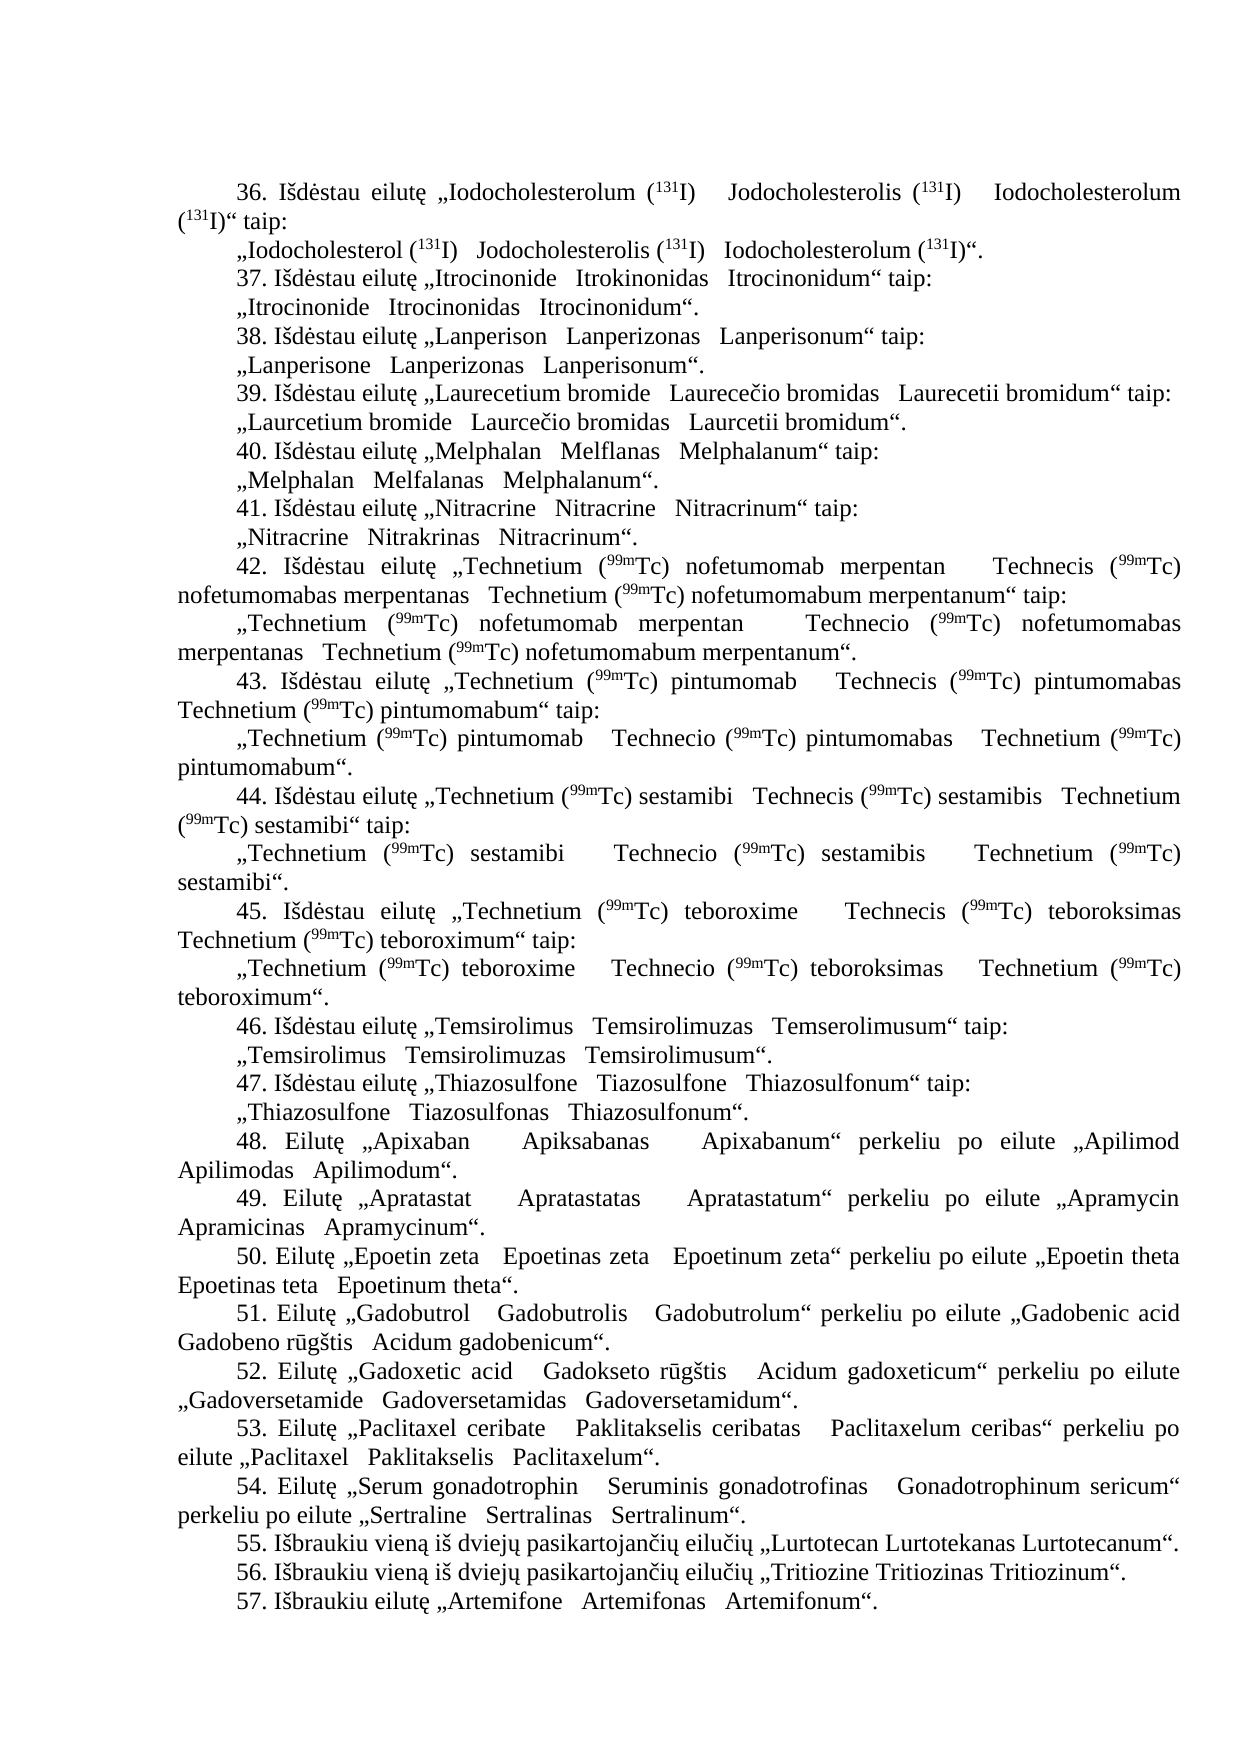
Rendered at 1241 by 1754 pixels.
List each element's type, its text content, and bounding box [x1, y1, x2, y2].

text 55. Išbraukiu vieną iš dviejų pasikartojančių eilučių „Lurtotecan Lurtotekanas Lurtotecanum“. [177, 1528, 1181, 1557]
text „Technetium (99mTc) nofetumomab merpentan Technecio (99mTc) nofetumomabas merpentanas Technetium (99mTc) nofetumomabum merpentanum“. [177, 608, 1181, 666]
text „Thiazosulfone Tiazosulfonas Thiazosulfonum“. [177, 1097, 1181, 1126]
text 54. Eilutę „Serum gonadotrophin Seruminis gonadotrofinas Gonadotrophinum sericum“ perkeliu po eilute „Sertraline Sertralinas Sertralinum“. [177, 1471, 1181, 1528]
text „Melphalan Melfalanas Melphalanum“. [177, 465, 1181, 493]
text 39. Išdėstau eilutę „Laurecetium bromide Laurecečio bromidas Laurecetii bromidum“ taip: [177, 378, 1181, 407]
text „Technetium (99mTc) teboroxime Technecio (99mTc) teboroksimas Technetium (99mTc) teboroximum“. [177, 953, 1181, 1011]
text 53. Eilutę „Paclitaxel ceribate Paklitakselis ceribatas Paclitaxelum ceribas“ perkeliu po eilute „Paclitaxel Paklitakselis Paclitaxelum“. [177, 1413, 1181, 1471]
text „Laurcetium bromide Laurcečio bromidas Laurcetii bromidum“. [177, 407, 1181, 436]
text 51. Eilutę „Gadobutrol Gadobutrolis Gadobutrolum“ perkeliu po eilute „Gadobenic acid Gadobeno rūgštis Acidum gadobenicum“. [177, 1298, 1181, 1356]
text 46. Išdėstau eilutę „Temsirolimus Temsirolimuzas Temserolimusum“ taip: [177, 1011, 1181, 1040]
text 52. Eilutę „Gadoxetic acid Gadokseto rūgštis Acidum gadoxeticum“ perkeliu po eilute „Gadoversetamide Gadoversetamidas Gadoversetamidum“. [177, 1356, 1181, 1413]
text 43. Išdėstau eilutę „Technetium (99mTc) pintumomab Technecis (99mTc) pintumomabas Technetium (99mTc) pintumomabum“ taip: [177, 666, 1181, 723]
text „Temsirolimus Temsirolimuzas Temsirolimusum“. [177, 1040, 1181, 1068]
text 42. Išdėstau eilutę „Technetium (99mTc) nofetumomab merpentan Technecis (99mTc) nofetumomabas merpentanas Technetium (99mTc) nofetumomabum merpentanum“ taip: [177, 551, 1181, 608]
text 49. Eilutę „Apratastat Apratastatas Apratastatum“ perkeliu po eilute „Apramycin Apramicinas Apramycinum“. [177, 1183, 1181, 1241]
text 45. Išdėstau eilutę „Technetium (99mTc) teboroxime Technecis (99mTc) teboroksimas Technetium (99mTc) teboroximum“ taip: [177, 896, 1181, 953]
text 38. Išdėstau eilutę „Lanperison Lanperizonas Lanperisonum“ taip: [177, 321, 1181, 350]
text 44. Išdėstau eilutę „Technetium (99mTc) sestamibi Technecis (99mTc) sestamibis Technetium (99mTc) sestamibi“ taip: [177, 781, 1181, 838]
text „Technetium (99mTc) sestamibi Technecio (99mTc) sestamibis Technetium (99mTc) sestamibi“. [177, 838, 1181, 896]
text „Lanperisone Lanperizonas Lanperisonum“. [177, 350, 1181, 378]
text „Technetium (99mTc) pintumomab Technecio (99mTc) pintumomabas Technetium (99mTc) pintumomabum“. [177, 723, 1181, 781]
text „Nitracrine Nitrakrinas Nitracrinum“. [177, 522, 1181, 551]
text 40. Išdėstau eilutę „Melphalan Melflanas Melphalanum“ taip: [177, 436, 1181, 465]
text 41. Išdėstau eilutę „Nitracrine Nitracrine Nitracrinum“ taip: [177, 493, 1181, 522]
text „Itrocinonide Itrocinonidas Itrocinonidum“. [177, 292, 1181, 321]
text 48. Eilutę „Apixaban Apiksabanas Apixabanum“ perkeliu po eilute „Apilimod Apilimodas Apilimodum“. [177, 1126, 1181, 1183]
text 56. Išbraukiu vieną iš dviejų pasikartojančių eilučių „Tritiozine Tritiozinas Tritiozinum“. [177, 1557, 1181, 1586]
text 47. Išdėstau eilutę „Thiazosulfone Tiazosulfone Thiazosulfonum“ taip: [177, 1068, 1181, 1097]
text 50. Eilutę „Epoetin zeta Epoetinas zeta Epoetinum zeta“ perkeliu po eilute „Epoetin theta Epoetinas teta Epoetinum theta“. [177, 1241, 1181, 1298]
text 36. Išdėstau eilutę „Iodocholesterolum (131I) Jodocholesterolis (131I) Iodocholesterolum (131I)“ taip: [177, 177, 1181, 235]
text 57. Išbraukiu eilutę „Artemifone Artemifonas Artemifonum“. [177, 1586, 1181, 1615]
text 37. Išdėstau eilutę „Itrocinonide Itrokinonidas Itrocinonidum“ taip: [177, 263, 1181, 292]
text „Iodocholesterol (131I) Jodocholesterolis (131I) Iodocholesterolum (131I)“. [177, 235, 1181, 263]
